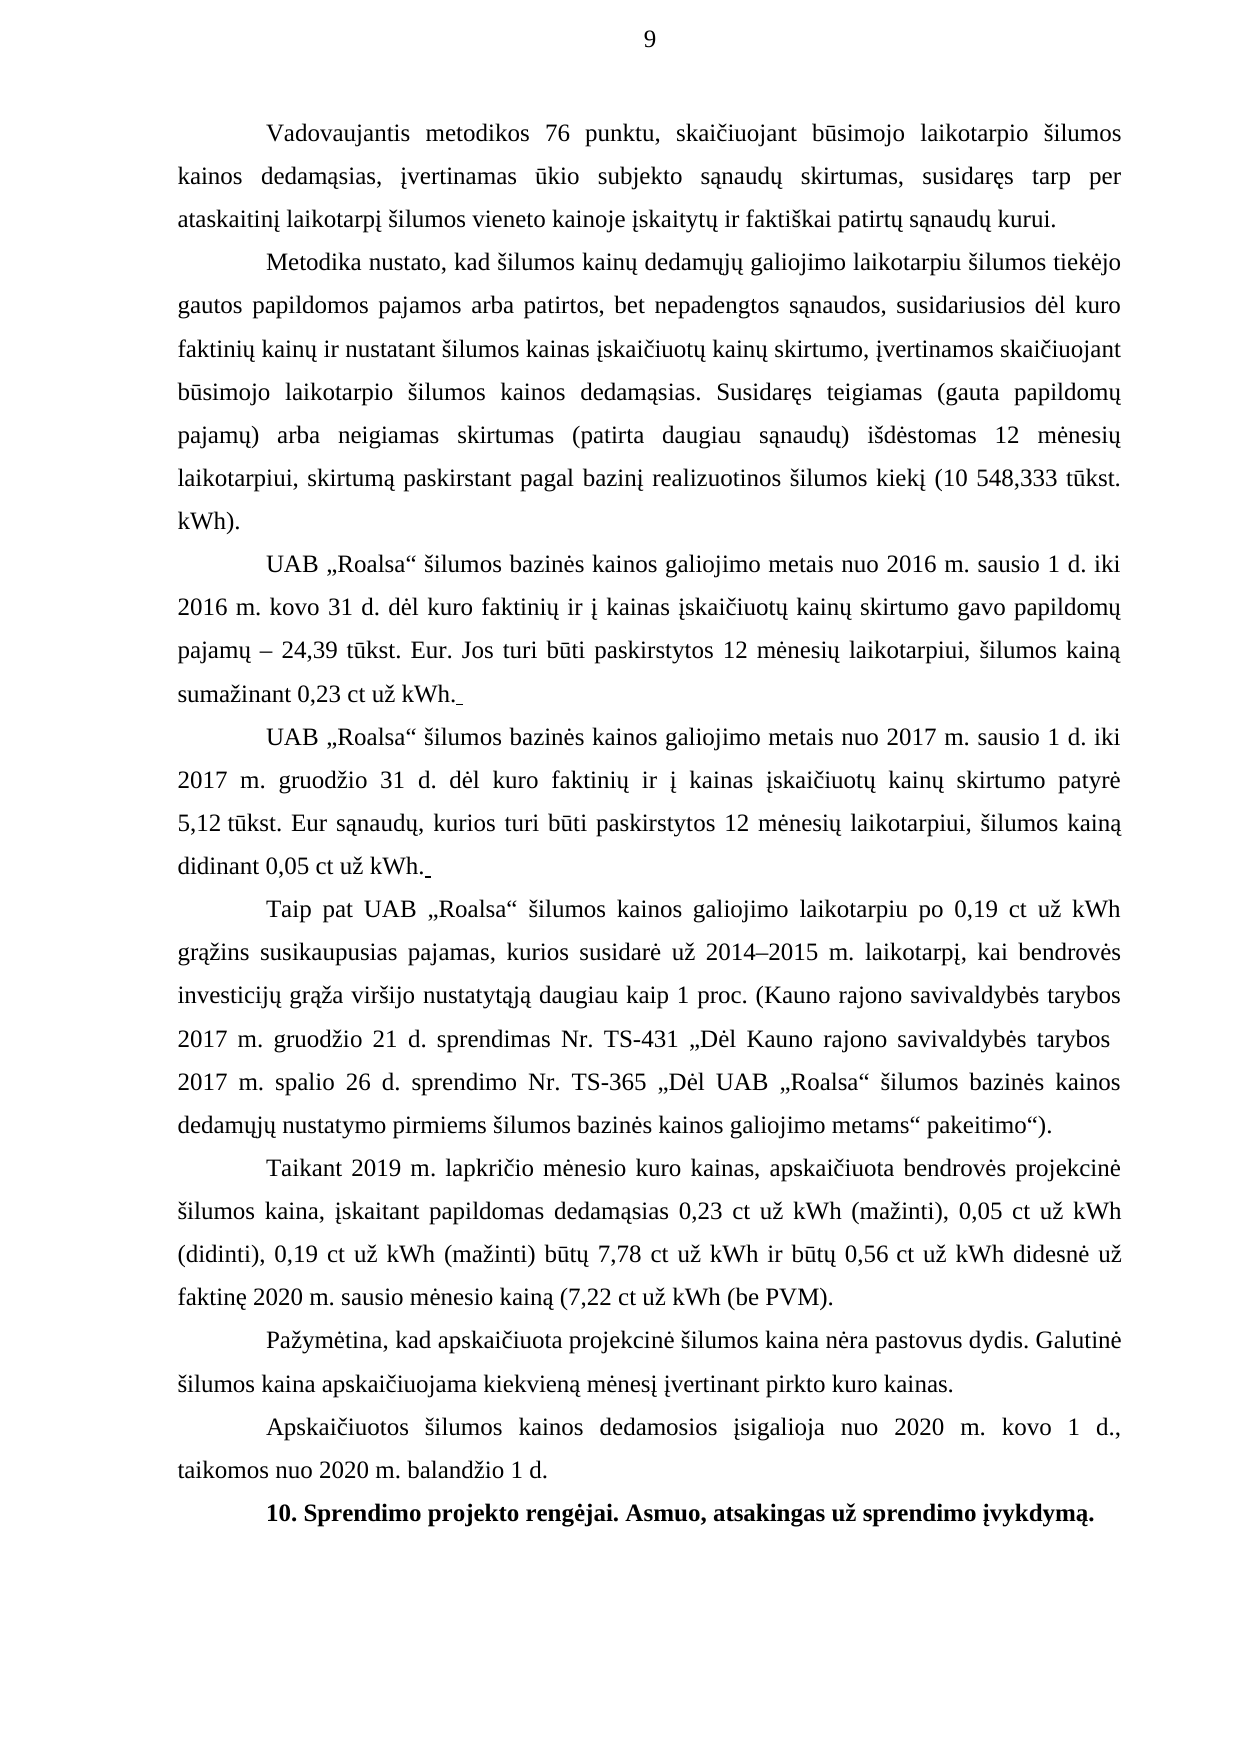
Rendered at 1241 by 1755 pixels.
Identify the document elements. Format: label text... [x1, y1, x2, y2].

text Pažymėtina, kad apskaičiuota projekcinė šilumos kaina nėra pastovus dydis. Galutinė šilumos kaina apskaičiuojama kiekvieną mėnesį įvertinant pirkto kuro kainas. [177, 1326, 1122, 1397]
text Apskaičiuotos šilumos kainos dedamosios įsigalioja nuo 2020 m. kovo 1 d., taikomos nuo 2020 m. balandžio 1 d. [177, 1412, 1122, 1484]
text 10. Sprendimo projekto rengėjai. Asmuo, atsakingas už sprendimo įvykdymą. [177, 1498, 1122, 1527]
text UAB „Roalsa“ šilumos bazinės kainos galiojimo metais nuo 2017 m. sausio 1 d. iki 2017 m. gruodžio 31 d. dėl kuro faktinių ir į kainas įskaičiuotų kainų skirtumo patyrė 5,12 tūkst. Eur sąnaudų, kurios turi būti paskirstytos 12 mėnesių laikotarpiui, šilumos kainą didinant 0,05 ct už kWh. [177, 722, 1122, 880]
text UAB „Roalsa“ šilumos bazinės kainos galiojimo metais nuo 2016 m. sausio 1 d. iki 2016 m. kovo 31 d. dėl kuro faktinių ir į kainas įskaičiuotų kainų skirtumo gavo papildomų pajamų – 24,39 tūkst. Eur. Jos turi būti paskirstytos 12 mėnesių laikotarpiui, šilumos kainą sumažinant 0,23 ct už kWh. [177, 549, 1122, 707]
text Metodika nustato, kad šilumos kainų dedamųjų galiojimo laikotarpiu šilumos tiekėjo gautos papildomos pajamos arba patirtos, bet nepadengtos sąnaudos, susidariusios dėl kuro faktinių kainų ir nustatant šilumos kainas įskaičiuotų kainų skirtumo, įvertinamos skaičiuojant būsimojo laikotarpio šilumos kainos dedamąsias. Susidaręs teigiamas (gauta papildomų pajamų) arba neigiamas skirtumas (patirta daugiau sąnaudų) išdėstomas 12 mėnesių laikotarpiui, skirtumą paskirstant pagal bazinį realizuotinos šilumos kiekį (10 548,333 tūkst. kWh). [177, 247, 1122, 535]
text Taikant 2019 m. lapkričio mėnesio kuro kainas, apskaičiuota bendrovės projekcinė šilumos kaina, įskaitant papildomas dedamąsias 0,23 ct už kWh (mažinti), 0,05 ct už kWh (didinti), 0,19 ct už kWh (mažinti) būtų 7,78 ct už kWh ir būtų 0,56 ct už kWh didesnė už faktinę 2020 m. sausio mėnesio kainą (7,22 ct už kWh (be PVM). [177, 1153, 1122, 1311]
text Taip pat UAB „Roalsa“ šilumos kainos galiojimo laikotarpiu po 0,19 ct už kWh grąžins susikaupusias pajamas, kurios susidarė už 2014–2015 m. laikotarpį, kai bendrovės investicijų grąža viršijo nustatytąją daugiau kaip 1 proc. (Kauno rajono savivaldybės tarybos 2017 m. gruodžio 21 d. sprendimas Nr. TS-431 „Dėl Kauno rajono savivaldybės tarybos 2017 m. spalio 26 d. sprendimo Nr. TS-365 „Dėl UAB „Roalsa“ šilumos bazinės kainos dedamųjų nustatymo pirmiems šilumos bazinės kainos galiojimo metams“ pakeitimo“). [177, 894, 1122, 1139]
text Vadovaujantis metodikos 76 punktu, skaičiuojant būsimojo laikotarpio šilumos kainos dedamąsias, įvertinamas ūkio subjekto sąnaudų skirtumas, susidaręs tarp per ataskaitinį laikotarpį šilumos vieneto kainoje įskaitytų ir faktiškai patirtų sąnaudų kurui. [177, 118, 1122, 233]
